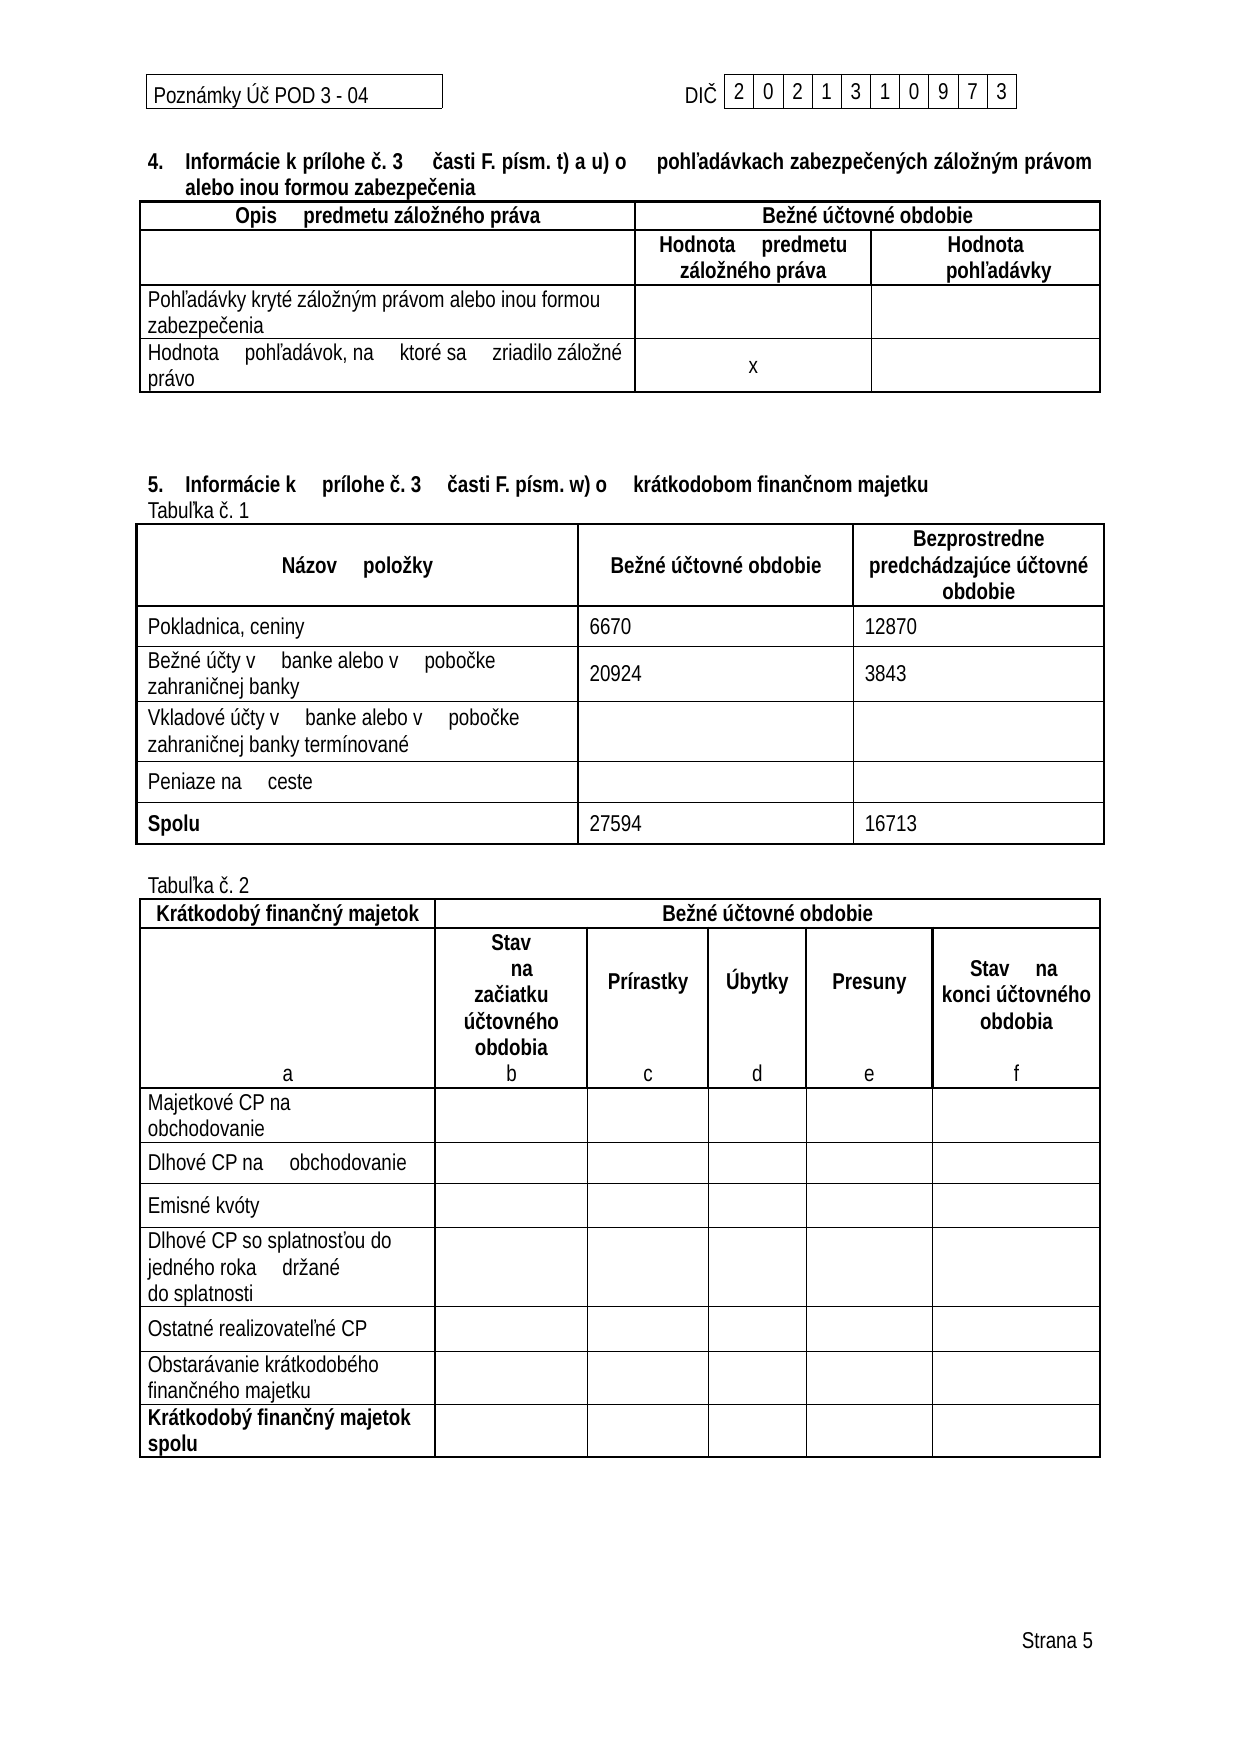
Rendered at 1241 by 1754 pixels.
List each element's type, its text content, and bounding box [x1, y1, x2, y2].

table_cell [709, 1307, 806, 1351]
table_cell [709, 1405, 806, 1456]
table_cell Obstarávanie krátkodobého finančného majetku [141, 1352, 434, 1403]
table_cell [807, 1405, 932, 1456]
table_header Bežné účtovné obdobie [579, 525, 852, 604]
table_cell Peniaze na ceste [138, 762, 577, 802]
table_header Bežné účtovné obdobie [436, 900, 1099, 927]
table_cell [436, 1143, 587, 1183]
table_cell 3843 [854, 647, 1103, 701]
table_cell Hodnota predmetu záložného práva [636, 231, 870, 283]
table_cell Hodnota pohľadávky [872, 231, 1099, 283]
table_cell [141, 929, 434, 1060]
table_cell Krátkodobý finančný majetok spolu [141, 1405, 434, 1456]
table_cell [807, 1228, 932, 1306]
table_cell [436, 1089, 587, 1142]
table_cell [709, 1089, 806, 1142]
table_cell [807, 1089, 932, 1142]
table_cell [141, 231, 634, 283]
table_cell Hodnota pohľadávok, na ktoré sa zriadilo záložné právo [141, 339, 634, 391]
table_cell [933, 1352, 1099, 1403]
table_cell [933, 1405, 1099, 1456]
table_cell Bežné účty v banke alebo v pobočke zahraničnej banky [138, 647, 577, 701]
table_cell [588, 1184, 708, 1227]
table_cell [436, 1228, 587, 1306]
table_cell d [709, 1060, 805, 1087]
table_cell 20924 [579, 647, 853, 701]
table_cell [933, 1228, 1099, 1306]
table_cell [933, 1143, 1099, 1183]
table_cell [579, 702, 853, 761]
table_cell [436, 1405, 587, 1456]
table_header Bežné účtovné obdobie [636, 203, 1099, 229]
table_cell Dlhové CP na obchodovanie [141, 1143, 434, 1183]
table_cell Pohľadávky kryté záložným právom alebo inou formou zabezpečenia [141, 286, 634, 338]
table_cell 12870 [854, 607, 1103, 646]
table_header Krátkodobý finančný majetok [141, 900, 434, 927]
table_cell Vkladové účty v banke alebo v pobočke zahraničnej banky termínované [138, 702, 577, 761]
table_cell [807, 1352, 932, 1403]
table_cell [854, 702, 1103, 761]
table_cell b [436, 1060, 586, 1087]
table_cell e [807, 1060, 931, 1087]
table_cell Majetkové CP na obchodovanie [141, 1089, 434, 1142]
table_cell x [636, 339, 871, 391]
table_cell Pokladnica, ceniny [138, 607, 577, 646]
table_cell [709, 1228, 806, 1306]
table_cell Stav na konci účtovného obdobia [934, 929, 1099, 1060]
table_cell [709, 1184, 806, 1227]
table_cell [807, 1184, 932, 1227]
table_cell Úbytky [709, 929, 805, 1060]
table_cell [933, 1184, 1099, 1227]
table_header Opis predmetu záložného práva [141, 203, 634, 229]
table_cell [588, 1228, 708, 1306]
table_cell [588, 1352, 708, 1403]
table_cell Presuny [807, 929, 931, 1060]
table_cell [436, 1352, 587, 1403]
table_cell Emisné kvóty [141, 1184, 434, 1227]
table_cell Spolu [138, 803, 577, 843]
table_cell 16713 [854, 803, 1103, 843]
table_cell [588, 1089, 708, 1142]
table_cell [933, 1307, 1099, 1351]
table_cell [436, 1307, 587, 1351]
table_cell [709, 1143, 806, 1183]
table_cell [588, 1405, 708, 1456]
table_cell Ostatné realizovateľné CP [141, 1307, 434, 1351]
table_cell a [141, 1060, 434, 1087]
table_cell [588, 1307, 708, 1351]
title Tabuľka č. 1 [148, 497, 1093, 523]
table_cell [436, 1184, 587, 1227]
table_cell Stav na začiatku účtovného obdobia [436, 929, 586, 1060]
table_header Bezprostredne predchádzajúce účtovné obdobie [854, 525, 1103, 604]
table_cell c [588, 1060, 707, 1087]
table_cell [709, 1352, 806, 1403]
table_cell [807, 1307, 932, 1351]
title Informácie k prílohe č. 3 časti F. písm. t) a u) o pohľadávkach zabezpečených záložným právom alebo inou formou zabezpečenia [148, 148, 1093, 200]
table_cell f [934, 1060, 1099, 1087]
table_cell [933, 1089, 1099, 1142]
table_cell [588, 1143, 708, 1183]
table_cell [872, 339, 1099, 391]
table_cell Prírastky [588, 929, 707, 1060]
table_cell 6670 [579, 607, 853, 646]
table_cell [872, 286, 1099, 338]
table_cell [636, 286, 871, 338]
table_cell [807, 1143, 932, 1183]
table_header Názov položky [138, 525, 577, 604]
table_cell 27594 [579, 803, 853, 843]
table_cell Dlhové CP so splatnosťou do jedného roka držané do splatnosti [141, 1228, 434, 1306]
title Tabuľka č. 2 [148, 872, 1093, 898]
table_cell [579, 762, 853, 802]
table_cell [854, 762, 1103, 802]
title Informácie k prílohe č. 3 časti F. písm. w) o krátkodobom finančnom majetku [148, 471, 1093, 497]
